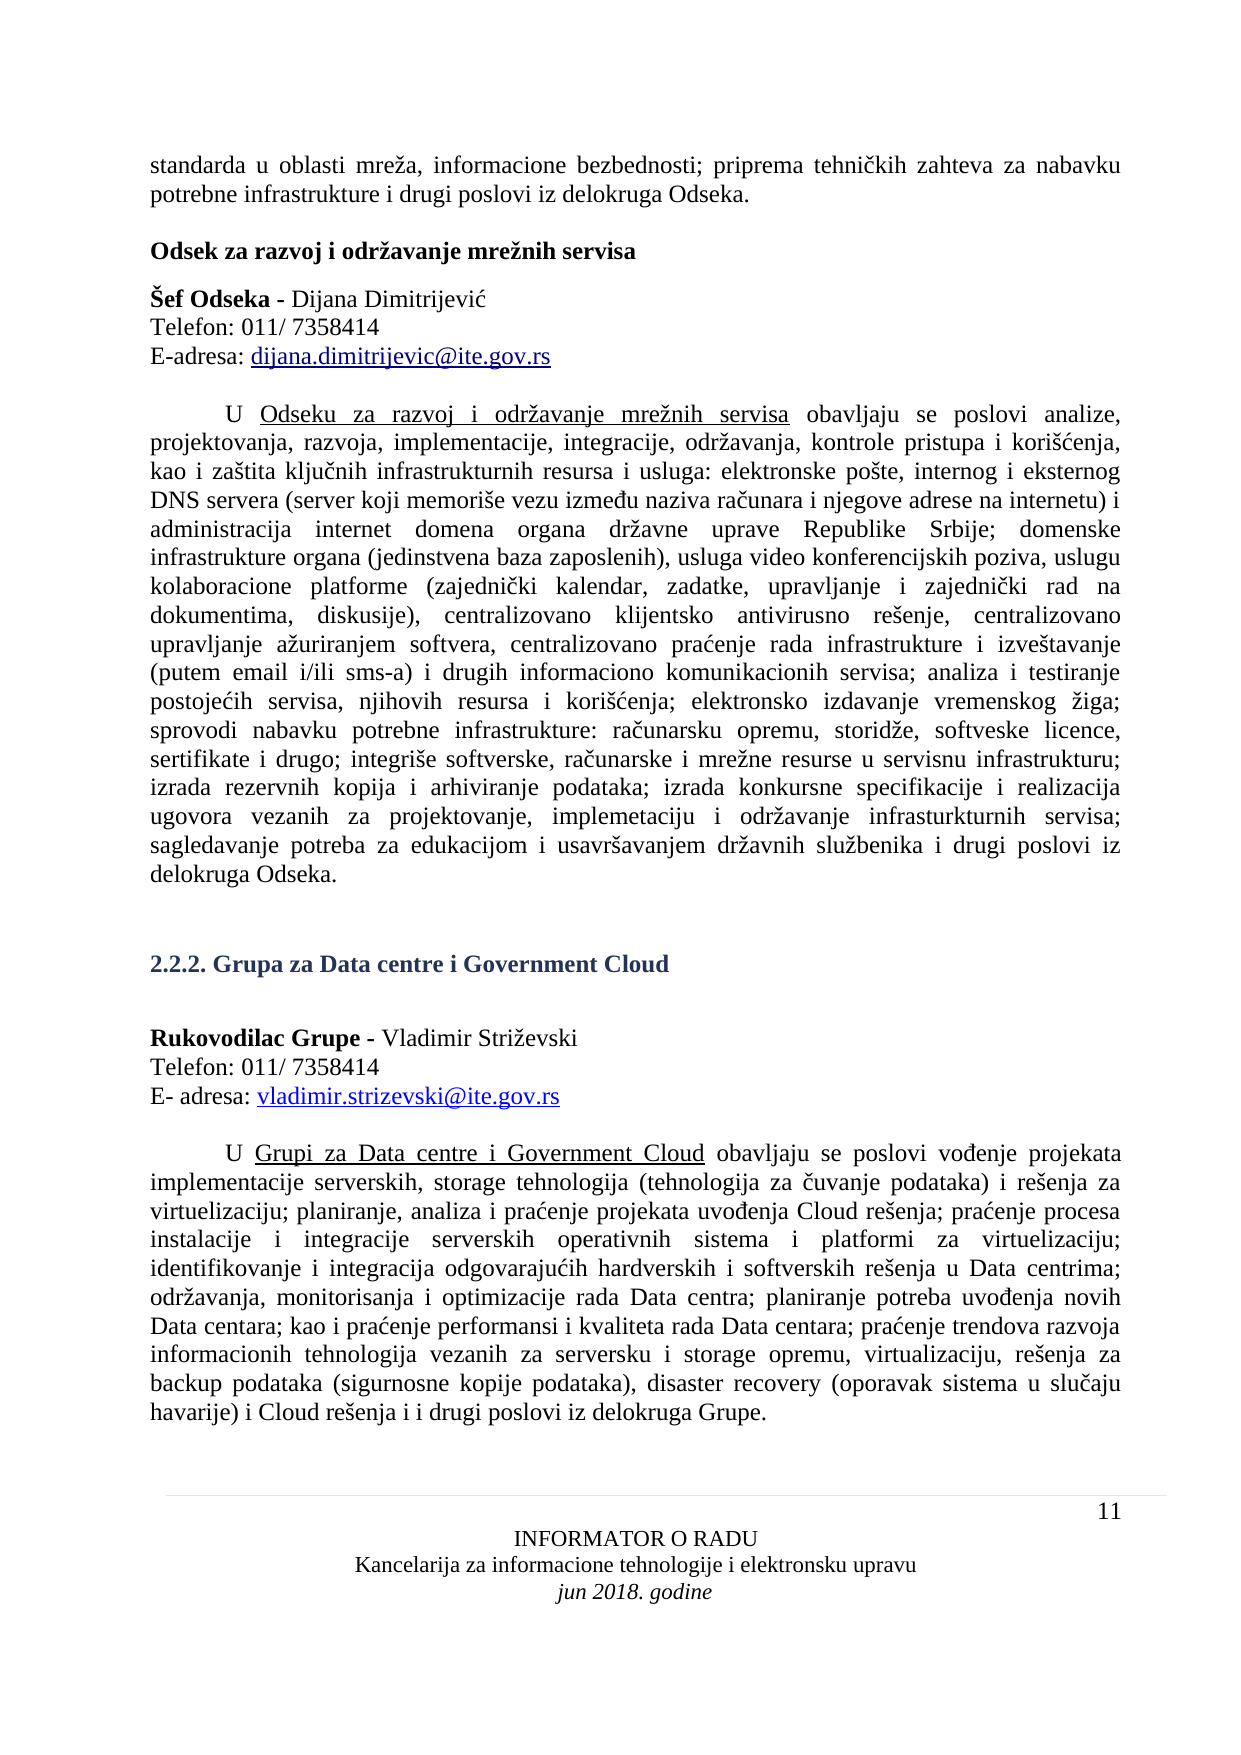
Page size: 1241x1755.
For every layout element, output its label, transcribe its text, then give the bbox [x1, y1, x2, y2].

text Šef Odseka - Dijana Dimitrijević [150, 284, 1122, 312]
text E- adresa: vladimir.strizevski@ite.gov.rs [150, 1081, 1122, 1109]
text standarda u oblasti mreža, informacione bezbednosti; priprema tehničkih zahteva za nabavku potrebne infrastrukture i drugi poslovi iz delokruga Odseka. [150, 150, 1122, 207]
text Telefon: 011/ 7358414 [150, 1052, 1122, 1081]
subtitle 2.2.2. Grupa za Data centre i Government Cloud [150, 949, 1122, 978]
text Rukovodilac Grupe - Vladimir Striževski [150, 1023, 1122, 1052]
text U Odseku za razvoj i održavanje mrežnih servisa obavlјaju se poslovi analize, projektovanja, razvoja, implementacije, integracije, održavanja, kontrole pristupa i korišćenja, kao i zaštita klјučnih infrastrukturnih resursa i usluga: elektronske pošte, internog i eksternog DNS servera (server koji memoriše vezu između naziva računara i njegove adrese na internetu) i administracija internet domena organa državne uprave Republike Srbije; domenske infrastrukture organa (jedinstvena baza zaposlenih), usluga video konferencijskih poziva, uslugu kolaboracione platforme (zajednički kalendar, zadatke, upravlјanje i zajednički rad na dokumentima, diskusije), centralizovano klijentsko antivirusno rešenje, centralizovano upravlјanje ažuriranjem softvera, centralizovano praćenje rada infrastrukture i izveštavanje (putem email i/ili sms-a) i drugih informaciono komunikacionih servisa; analiza i testiranje postojećih servisa, njihovih resursa i korišćenja; elektronsko izdavanje vremenskog žiga; sprovodi nabavku potrebne infrastrukture: računarsku opremu, storidže, softveske licence, sertifikate i drugo; integriše softverske, računarske i mrežne resurse u servisnu infrastrukturu; izrada rezervnih kopija i arhiviranje podataka; izrada konkursne specifikacije i realizacija ugovora vezanih za projektovanje, implemetaciju i održavanje infrasturkturnih servisa; sagledavanje potreba za edukacijom i usavršavanjem državnih službenika i drugi poslovi iz delokruga Odseka. [150, 399, 1122, 887]
text Telefon: 011/ 7358414 [150, 312, 1122, 341]
text U Grupi za Data centre i Government Cloud obavlјaju se poslovi vođenje projekata implementacije serverskih, storage tehnologija (tehnologija za čuvanje podataka) i rešenja za virtuelizaciju; planiranje, analiza i praćenje projekata uvođenja Cloud rešenja; praćenje procesa instalacije i integracije serverskih operativnih sistema i platformi za virtuelizaciju; identifikovanje i integracija odgovarajućih hardverskih i softverskih rešenja u Data centrima; održavanja, monitorisanja i optimizacije rada Data centra; planiranje potreba uvođenja novih Data centara; kao i praćenje performansi i kvaliteta rada Data centara; praćenje trendova razvoja informacionih tehnologija vezanih za serversku i storage opremu, virtualizaciju, rešenja za backup podataka (sigurnosne kopije podataka), disaster recovery (oporavak sistema u slučaju havarije) i Cloud rešenja i i drugi poslovi iz delokruga Grupe. [150, 1138, 1122, 1426]
text Odsek za razvoj i održavanje mrežnih servisa [150, 236, 1122, 265]
text E-adresa: dijana.dimitrijevic@ite.gov.rs [150, 341, 1122, 370]
